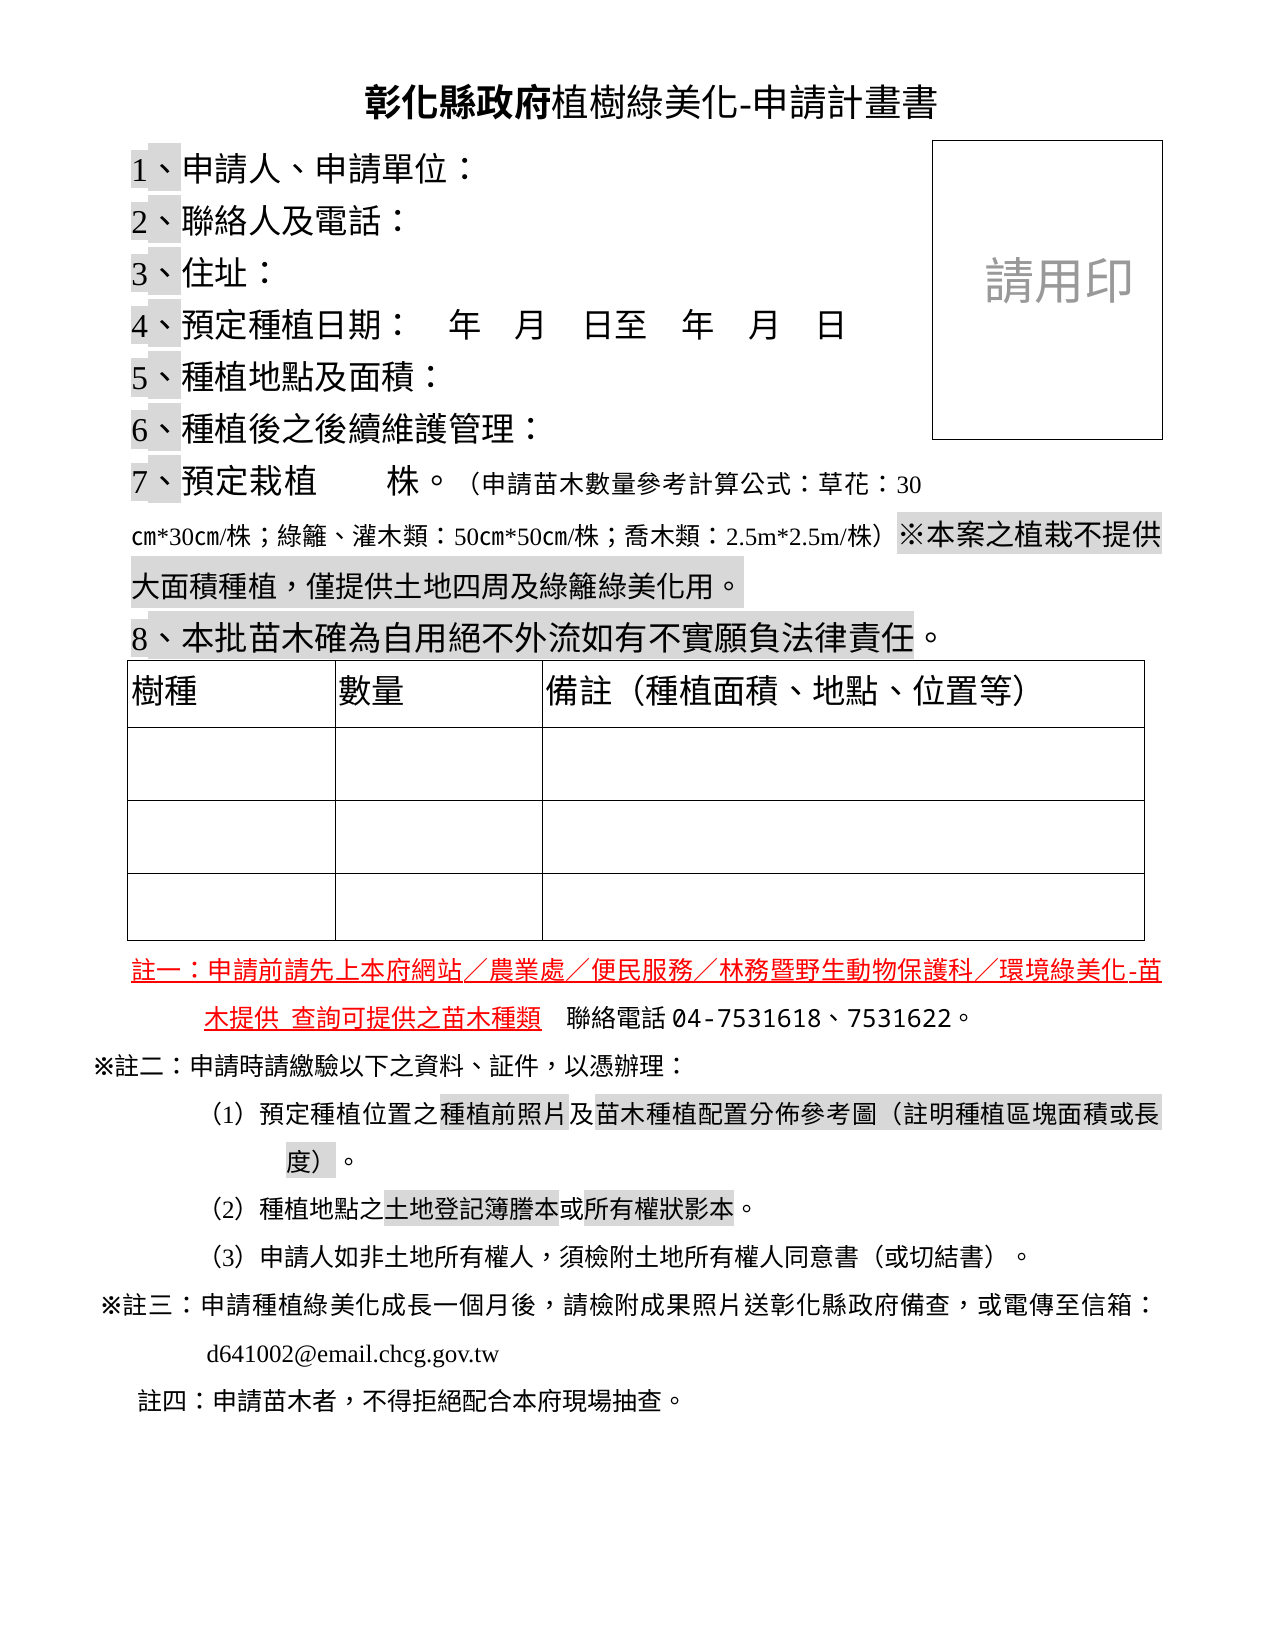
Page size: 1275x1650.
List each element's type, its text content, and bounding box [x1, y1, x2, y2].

list 預定栽植 株。（申請苗木數量參考計算公式：草花：30㎝*30㎝/株；綠籬、灌木類：50㎝*50㎝/株；喬木類：2.5m*2.5m/株）※本案之植栽不提供大面積種植，僅提供土地四周及綠籬綠美化用。 [131, 452, 1162, 608]
table_header 樹種 [128, 661, 335, 727]
text ※註二：申請時請繳驗以下之資料、証件，以憑辦理： [94, 1037, 1162, 1085]
text ※註三：申請種植綠美化成長一個月後，請檢附成果照片送彰化縣政府備查，或電傳至信箱：d641002@email.chcg.gov.tw [94, 1276, 1162, 1372]
table_header 請用印 [933, 141, 1162, 439]
table_cell [128, 728, 335, 800]
list 申請人如非土地所有權人，須檢附土地所有權人同意書（或切結書）。 [197, 1228, 1162, 1276]
list 種植地點之土地登記簿謄本或所有權狀影本。 [197, 1181, 1162, 1228]
table_header 數量 [336, 661, 542, 727]
table_cell [543, 801, 1144, 873]
table_header 備註（種植面積、地點、位置等） [543, 661, 1144, 727]
table_cell [336, 874, 542, 940]
text 木提供 查詢可提供之苗木種類 聯絡電話04-7531618、7531622。 [131, 982, 1162, 1037]
table_cell [336, 728, 542, 800]
list 申請人、申請單位： [131, 139, 1162, 469]
list 預定種植位置之種植前照片及苗木種植配置分佈參考圖（註明種植區塊面積或長度）。 [197, 1085, 1162, 1181]
table_cell [128, 801, 335, 873]
text 註一：申請前請先上本府網站／農業處／便民服務／林務暨野生動物保護科／環境綠美化-苗 [131, 941, 1162, 981]
table_cell [128, 874, 335, 940]
list 種植後之後續維護管理： [131, 400, 921, 452]
table_cell [543, 874, 1144, 940]
list 種植地點及面積： [131, 348, 921, 400]
list 住址： [131, 244, 921, 296]
table_cell [336, 801, 542, 873]
table_cell [543, 728, 1144, 800]
list 本批苗木確為自用絕不外流如有不實願負法律責任。 [131, 608, 1162, 660]
list 預定種植日期： 年 月 日至 年 月 日 [131, 296, 921, 348]
list 聯絡人及電話： [131, 192, 921, 244]
text 註四：申請苗木者，不得拒絕配合本府現場抽查。 [131, 1372, 1162, 1420]
text 彰化縣政府植樹綠美化-申請計畫書 [131, 75, 1162, 127]
